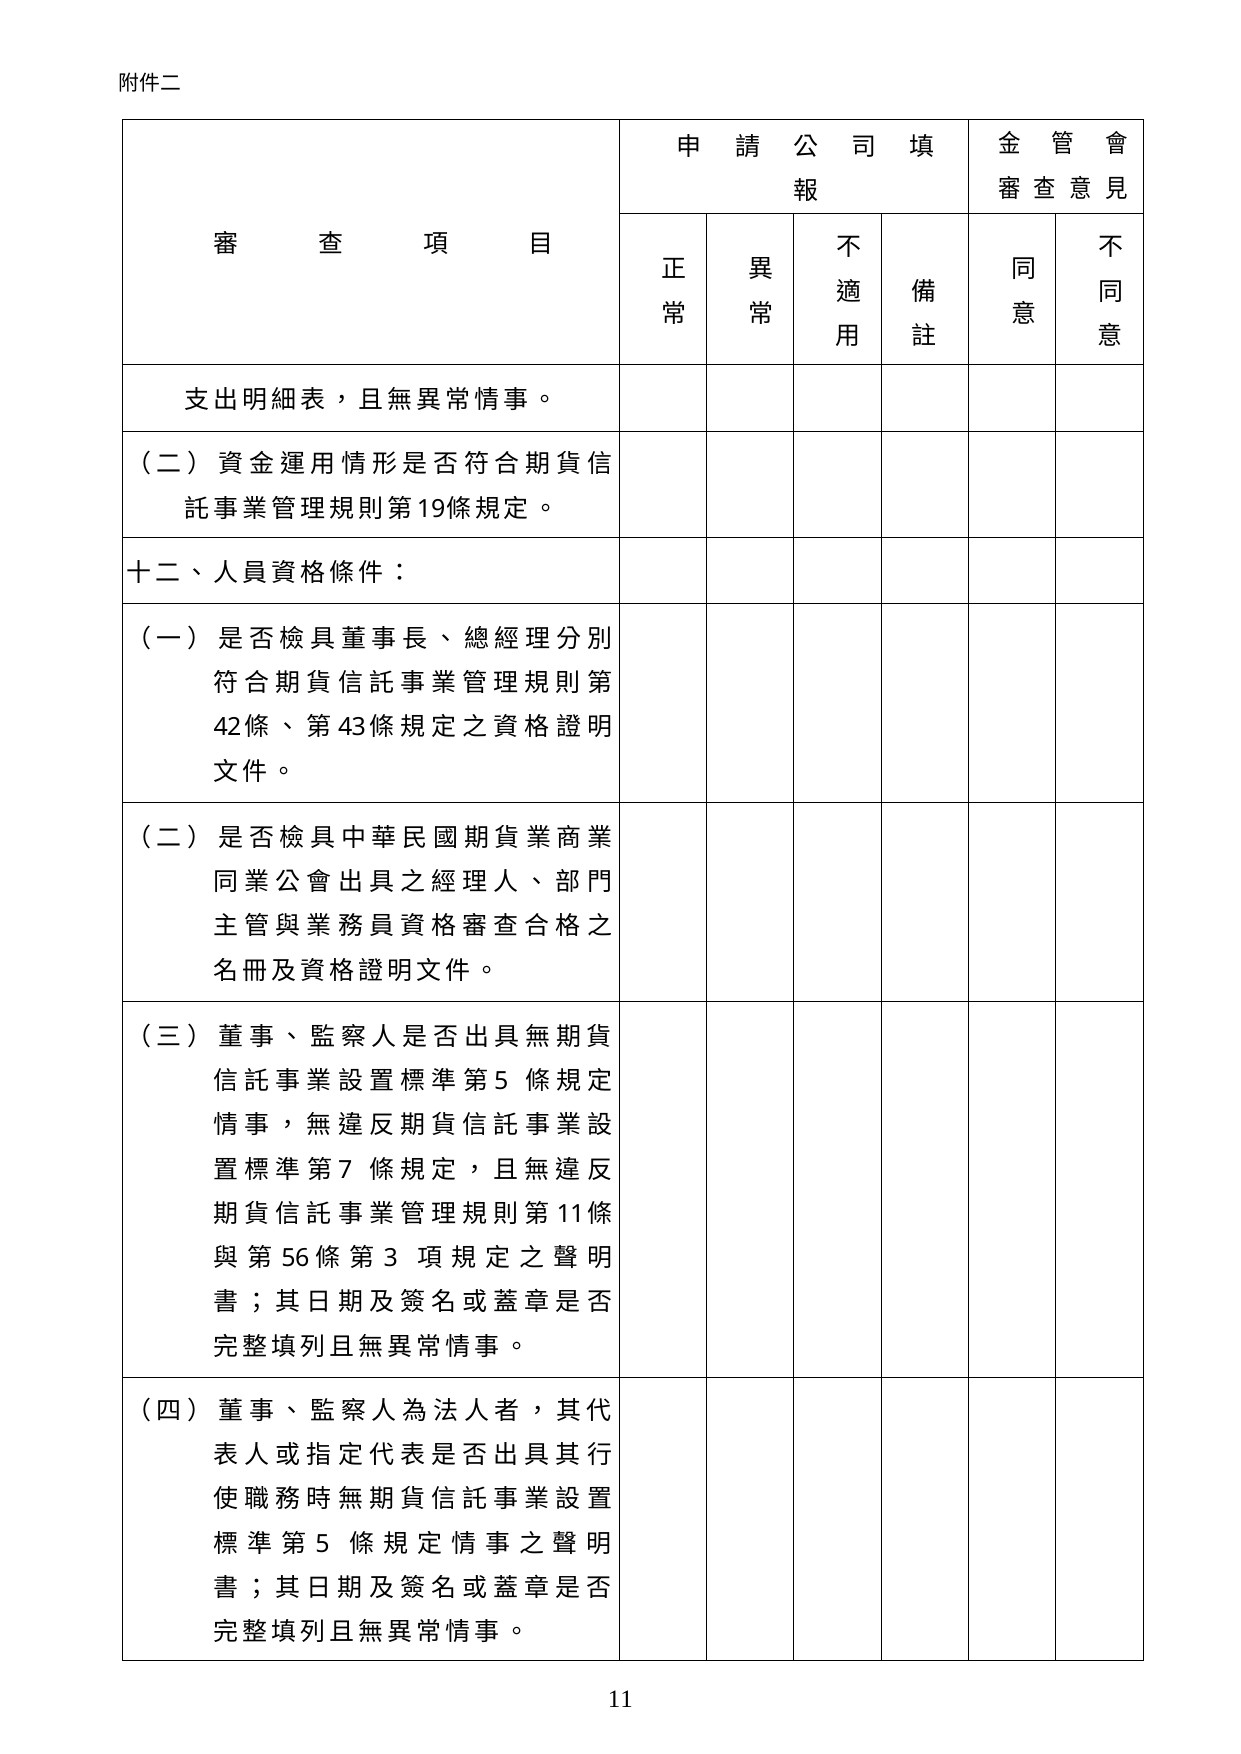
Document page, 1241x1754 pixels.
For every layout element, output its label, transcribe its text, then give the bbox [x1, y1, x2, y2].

table_cell [707, 1378, 793, 1660]
table_cell [620, 432, 706, 537]
table_cell [882, 538, 968, 603]
table_header 申 請 公 司 填 報 [620, 120, 968, 213]
table_cell 備 註 [882, 214, 968, 364]
table_cell [1056, 432, 1143, 537]
table_cell [1056, 1002, 1143, 1377]
table_cell [1056, 1378, 1143, 1660]
table_cell [1056, 604, 1143, 802]
table_cell [969, 432, 1055, 537]
table_cell （三）董事、監察人是否出具無期貨信託事業設置標準第5條規定情事，無違反期貨信託事業設置標準第7條規定，且無違反期貨信託事業管理規則第11條與第56條第3項規定之聲明書；其日期及簽名或蓋章是否完整填列且無異常情事。 [123, 1002, 619, 1377]
table_cell [969, 1378, 1055, 1660]
table_cell [794, 538, 881, 603]
table_cell [794, 604, 881, 802]
table_cell [969, 365, 1055, 431]
table_cell [620, 538, 706, 603]
table_cell [707, 604, 793, 802]
table_cell [620, 365, 706, 431]
table_cell [882, 604, 968, 802]
table_cell [707, 1002, 793, 1377]
table_cell [1056, 365, 1143, 431]
table_cell [620, 1378, 706, 1660]
table_cell 同意 [969, 214, 1055, 364]
table_cell [794, 432, 881, 537]
table_cell [794, 803, 881, 1001]
table_cell [969, 604, 1055, 802]
table_cell [969, 803, 1055, 1001]
table_cell （四）董事、監察人為法人者，其代表人或指定代表是否出具其行使職務時無期貨信託事業設置標準第5條規定情事之聲明書；其日期及簽名或蓋章是否完整填列且無異常情事。 [123, 1378, 619, 1660]
table_cell [707, 803, 793, 1001]
table_cell [620, 803, 706, 1001]
table_cell 正 常 [620, 214, 706, 364]
table_cell [794, 365, 881, 431]
table_cell [882, 803, 968, 1001]
table_cell （二）資金運用情形是否符合期貨信託事業管理規則第19條規定。 [123, 432, 619, 537]
table_cell [882, 1002, 968, 1377]
table_cell 支出明細表，且無異常情事。 [123, 365, 619, 431]
table_header 審查項目 [123, 120, 619, 364]
table_cell [620, 604, 706, 802]
table_cell [882, 1378, 968, 1660]
table_cell [882, 432, 968, 537]
table_cell （一）是否檢具董事長、總經理分別符合期貨信託事業管理規則第42條、第43條規定之資格證明文件。 [123, 604, 619, 802]
table_cell [1056, 538, 1143, 603]
table_cell [620, 1002, 706, 1377]
table_cell [1056, 803, 1143, 1001]
table_cell （二）是否檢具中華民國期貨業商業同業公會出具之經理人、部門主管與業務員資格審查合格之名冊及資格證明文件。 [123, 803, 619, 1001]
table_cell 十二、人員資格條件： [123, 538, 619, 603]
table_cell [969, 1002, 1055, 1377]
table_header 金管會 審查意見 [969, 120, 1143, 213]
table_cell [794, 1002, 881, 1377]
table_cell [707, 538, 793, 603]
table_cell [794, 1378, 881, 1660]
table_cell 不同意 [1056, 214, 1143, 364]
table_cell [707, 432, 793, 537]
table_cell 異 常 [707, 214, 793, 364]
table_cell [882, 365, 968, 431]
table_cell [969, 538, 1055, 603]
table_cell [707, 365, 793, 431]
table_cell 不適用 [794, 214, 881, 364]
